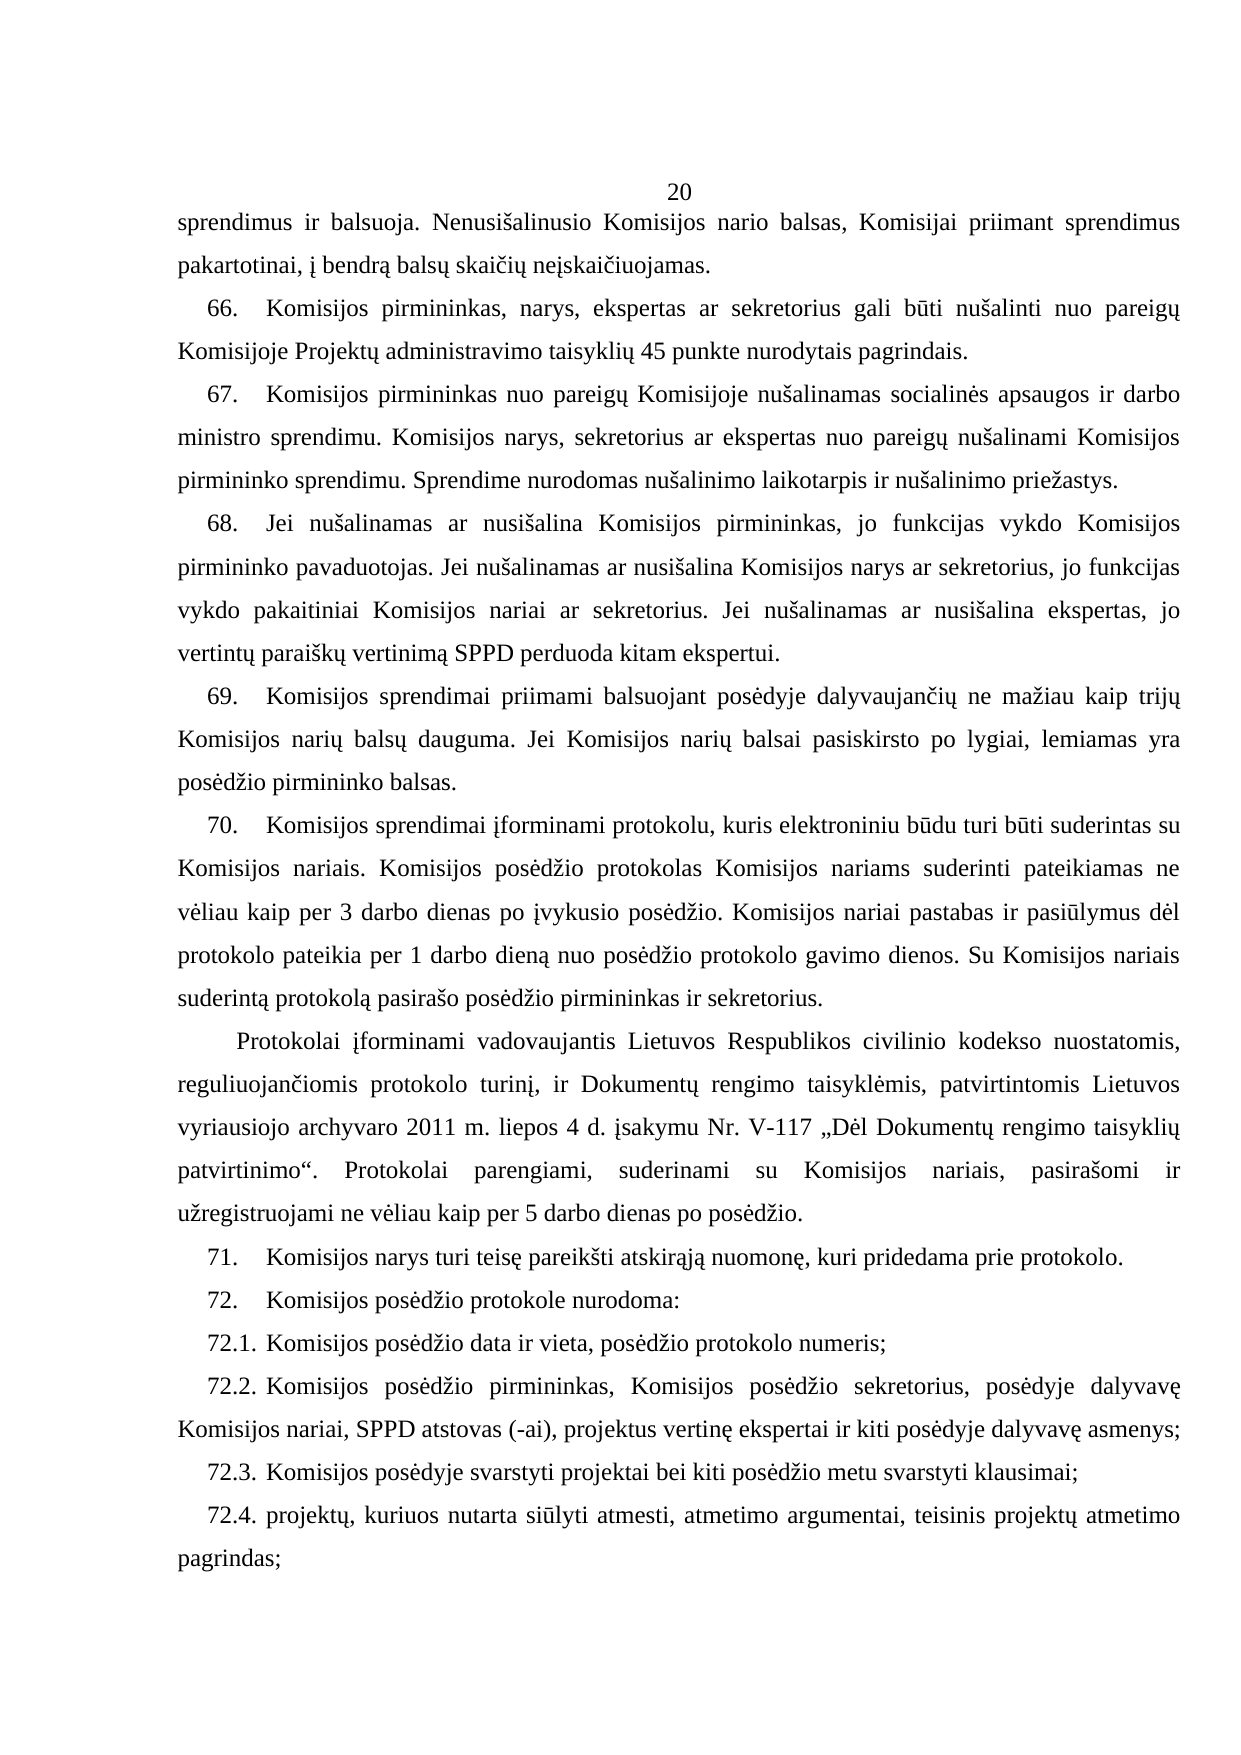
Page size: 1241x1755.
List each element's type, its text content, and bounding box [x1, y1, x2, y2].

text 66. Komisijos pirmininkas, narys, ekspertas ar sekretorius gali būti nušalinti nuo pareigų Komisijoje Projektų administravimo taisyklių 45 punkte nurodytais pagrindais. [177, 293, 1181, 365]
text sprendimus ir balsuoja. Nenusišalinusio Komisijos nario balsas, Komisijai priimant sprendimus pakartotinai, į bendrą balsų skaičių neįskaičiuojamas. [177, 207, 1181, 278]
text Protokolai įforminami vadovaujantis Lietuvos Respublikos civilinio kodekso nuostatomis, reguliuojančiomis protokolo turinį, ir Dokumentų rengimo taisyklėmis, patvirtintomis Lietuvos vyriausiojo archyvaro 2011 m. liepos 4 d. įsakymu Nr. V-117 „Dėl Dokumentų rengimo taisyklių patvirtinimo“. Protokolai parengiami, suderinami su Komisijos nariais, pasirašomi ir užregistruojami ne vėliau kaip per 5 darbo dienas po posėdžio. [177, 1026, 1181, 1227]
text 72.4. projektų, kuriuos nutarta siūlyti atmesti, atmetimo argumentai, teisinis projektų atmetimo pagrindas; [177, 1500, 1181, 1572]
text 72.1. Komisijos posėdžio data ir vieta, posėdžio protokolo numeris; [177, 1328, 1181, 1357]
text 72.2. Komisijos posėdžio pirmininkas, Komisijos posėdžio sekretorius, posėdyje dalyvavę Komisijos nariai, SPPD atstovas (-ai), projektus vertinę ekspertai ir kiti posėdyje dalyvavę asmenys; [177, 1371, 1181, 1443]
text 67. Komisijos pirmininkas nuo pareigų Komisijoje nušalinamas socialinės apsaugos ir darbo ministro sprendimu. Komisijos narys, sekretorius ar ekspertas nuo pareigų nušalinami Komisijos pirmininko sprendimu. Sprendime nurodomas nušalinimo laikotarpis ir nušalinimo priežastys. [177, 379, 1181, 494]
text 72.3. Komisijos posėdyje svarstyti projektai bei kiti posėdžio metu svarstyti klausimai; [177, 1457, 1181, 1486]
text 69. Komisijos sprendimai priimami balsuojant posėdyje dalyvaujančių ne mažiau kaip trijų Komisijos narių balsų dauguma. Jei Komisijos narių balsai pasiskirsto po lygiai, lemiamas yra posėdžio pirmininko balsas. [177, 681, 1181, 796]
text 71. Komisijos narys turi teisę pareikšti atskirąją nuomonę, kuri pridedama prie protokolo. [177, 1242, 1181, 1270]
text 70. Komisijos sprendimai įforminami protokolu, kuris elektroniniu būdu turi būti suderintas su Komisijos nariais. Komisijos posėdžio protokolas Komisijos nariams suderinti pateikiamas ne vėliau kaip per 3 darbo dienas po įvykusio posėdžio. Komisijos nariai pastabas ir pasiūlymus dėl protokolo pateikia per 1 darbo dieną nuo posėdžio protokolo gavimo dienos. Su Komisijos nariais suderintą protokolą pasirašo posėdžio pirmininkas ir sekretorius. [177, 810, 1181, 1012]
text 72. Komisijos posėdžio protokole nurodoma: [177, 1285, 1181, 1313]
text 68. Jei nušalinamas ar nusišalina Komisijos pirmininkas, jo funkcijas vykdo Komisijos pirmininko pavaduotojas. Jei nušalinamas ar nusišalina Komisijos narys ar sekretorius, jo funkcijas vykdo pakaitiniai Komisijos nariai ar sekretorius. Jei nušalinamas ar nusišalina ekspertas, jo vertintų paraiškų vertinimą SPPD perduoda kitam ekspertui. [177, 508, 1181, 667]
